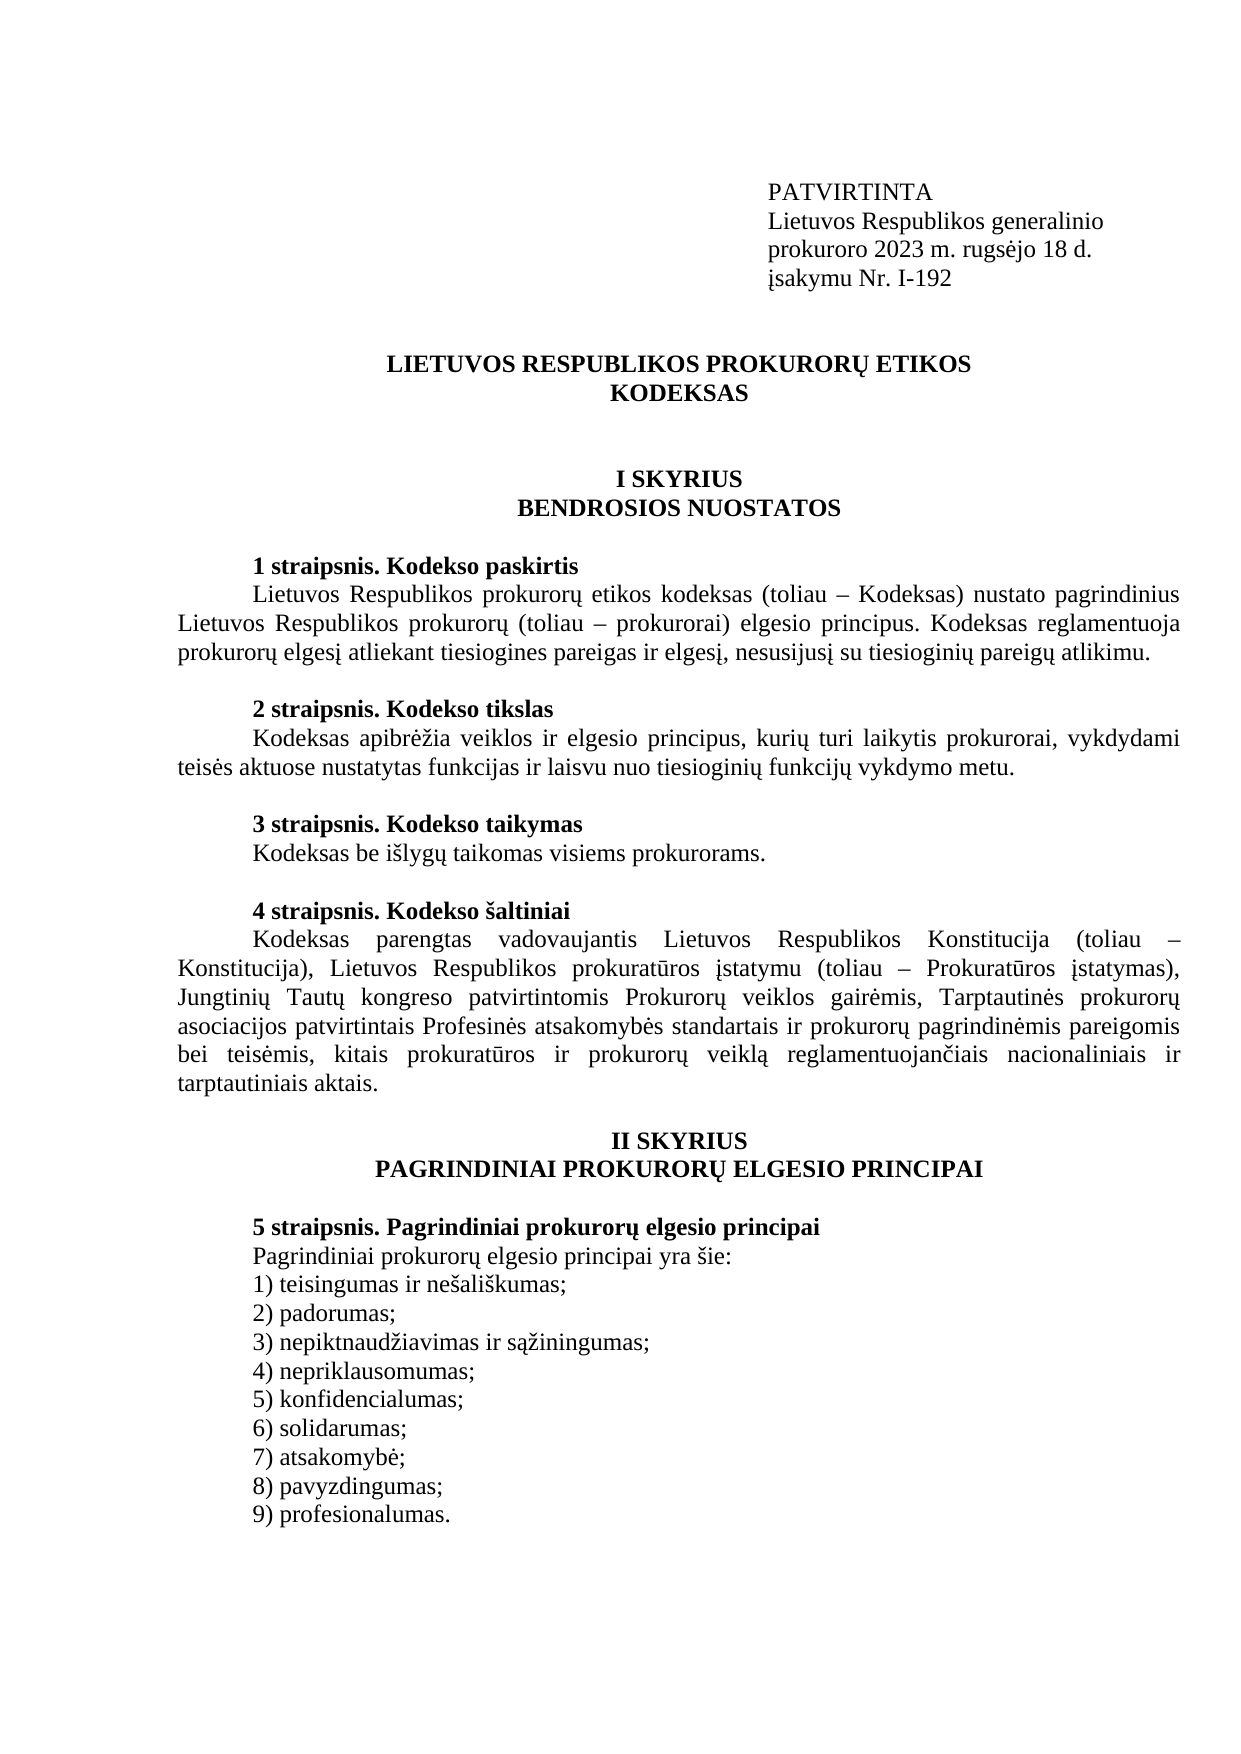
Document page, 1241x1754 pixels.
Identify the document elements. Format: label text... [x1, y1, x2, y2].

text įsakymu Nr. I-192 [768, 263, 1181, 292]
text PATVIRTINTA [768, 177, 1240, 206]
text 3 straipsnis. Kodekso taikymas [177, 809, 1181, 838]
text Kodeksas parengtas vadovaujantis Lietuvos Respublikos Konstitucija (toliau – Konstitucija), Lietuvos Respublikos prokuratūros įstatymu (toliau – Prokuratūros įstatymas), Jungtinių Tautų kongreso patvirtintomis Prokurorų veiklos gairėmis, Tarptautinės prokurorų asociacijos patvirtintais Profesinės atsakomybės standartais ir prokurorų pagrindinėmis pareigomis bei teisėmis, kitais prokuratūros ir prokurorų veiklą reglamentuojančiais nacionaliniais ir tarptautiniais aktais. [177, 924, 1181, 1097]
text 2 straipsnis. Kodekso tikslas [177, 694, 1181, 723]
text Kodeksas apibrėžia veiklos ir elgesio principus, kurių turi laikytis prokurorai, vykdydami teisės aktuose nustatytas funkcijas ir laisvu nuo tiesioginių funkcijų vykdymo metu. [177, 723, 1181, 781]
text Lietuvos Respublikos generalinio [768, 206, 1240, 234]
text kodeksas [177, 378, 1181, 407]
text Pagrindiniai PROKURORŲ elgesio principai [177, 1154, 1181, 1183]
text 6) solidarumas; [177, 1413, 1181, 1442]
text BENDROSIOS NUOSTATOS [177, 493, 1181, 522]
text 8) pavyzdingumas; [177, 1471, 1181, 1499]
text 4) nepriklausomumas; [177, 1356, 1181, 1384]
text II skyrius [177, 1126, 1181, 1154]
text 2) padorumas; [177, 1298, 1181, 1327]
text 1) teisingumas ir nešališkumas; [177, 1269, 1181, 1298]
text 4 straipsnis. Kodekso šaltiniai [177, 896, 1181, 924]
text Kodeksas be išlygų taikomas visiems prokurorams. [177, 838, 1181, 867]
text 5) konfidencialumas; [177, 1384, 1181, 1413]
text 7) atsakomybė; [177, 1442, 1181, 1471]
text 5 straipsnis. Pagrindiniai prokurorų elgesio principai [177, 1212, 1181, 1241]
text I SKYRIUS [177, 464, 1181, 493]
text prokuroro 2023 m. rugsėjo 18 d. [768, 234, 1240, 263]
text Lietuvos Respublikos PROKURORŲ etikos [177, 349, 1181, 378]
text 9) profesionalumas. [177, 1499, 1181, 1528]
text Lietuvos Respublikos prokurorų etikos kodeksas (toliau – Kodeksas) nustato pagrindinius Lietuvos Respublikos prokurorų (toliau – prokurorai) elgesio principus. Kodeksas reglamentuoja prokurorų elgesį atliekant tiesiogines pareigas ir elgesį, nesusijusį su tiesioginių pareigų atlikimu. [177, 579, 1181, 666]
text 3) nepiktnaudžiavimas ir sąžiningumas; [177, 1327, 1181, 1356]
text 1 straipsnis. Kodekso paskirtis [177, 551, 1181, 579]
text Pagrindiniai prokurorų elgesio principai yra šie: [177, 1241, 1181, 1269]
